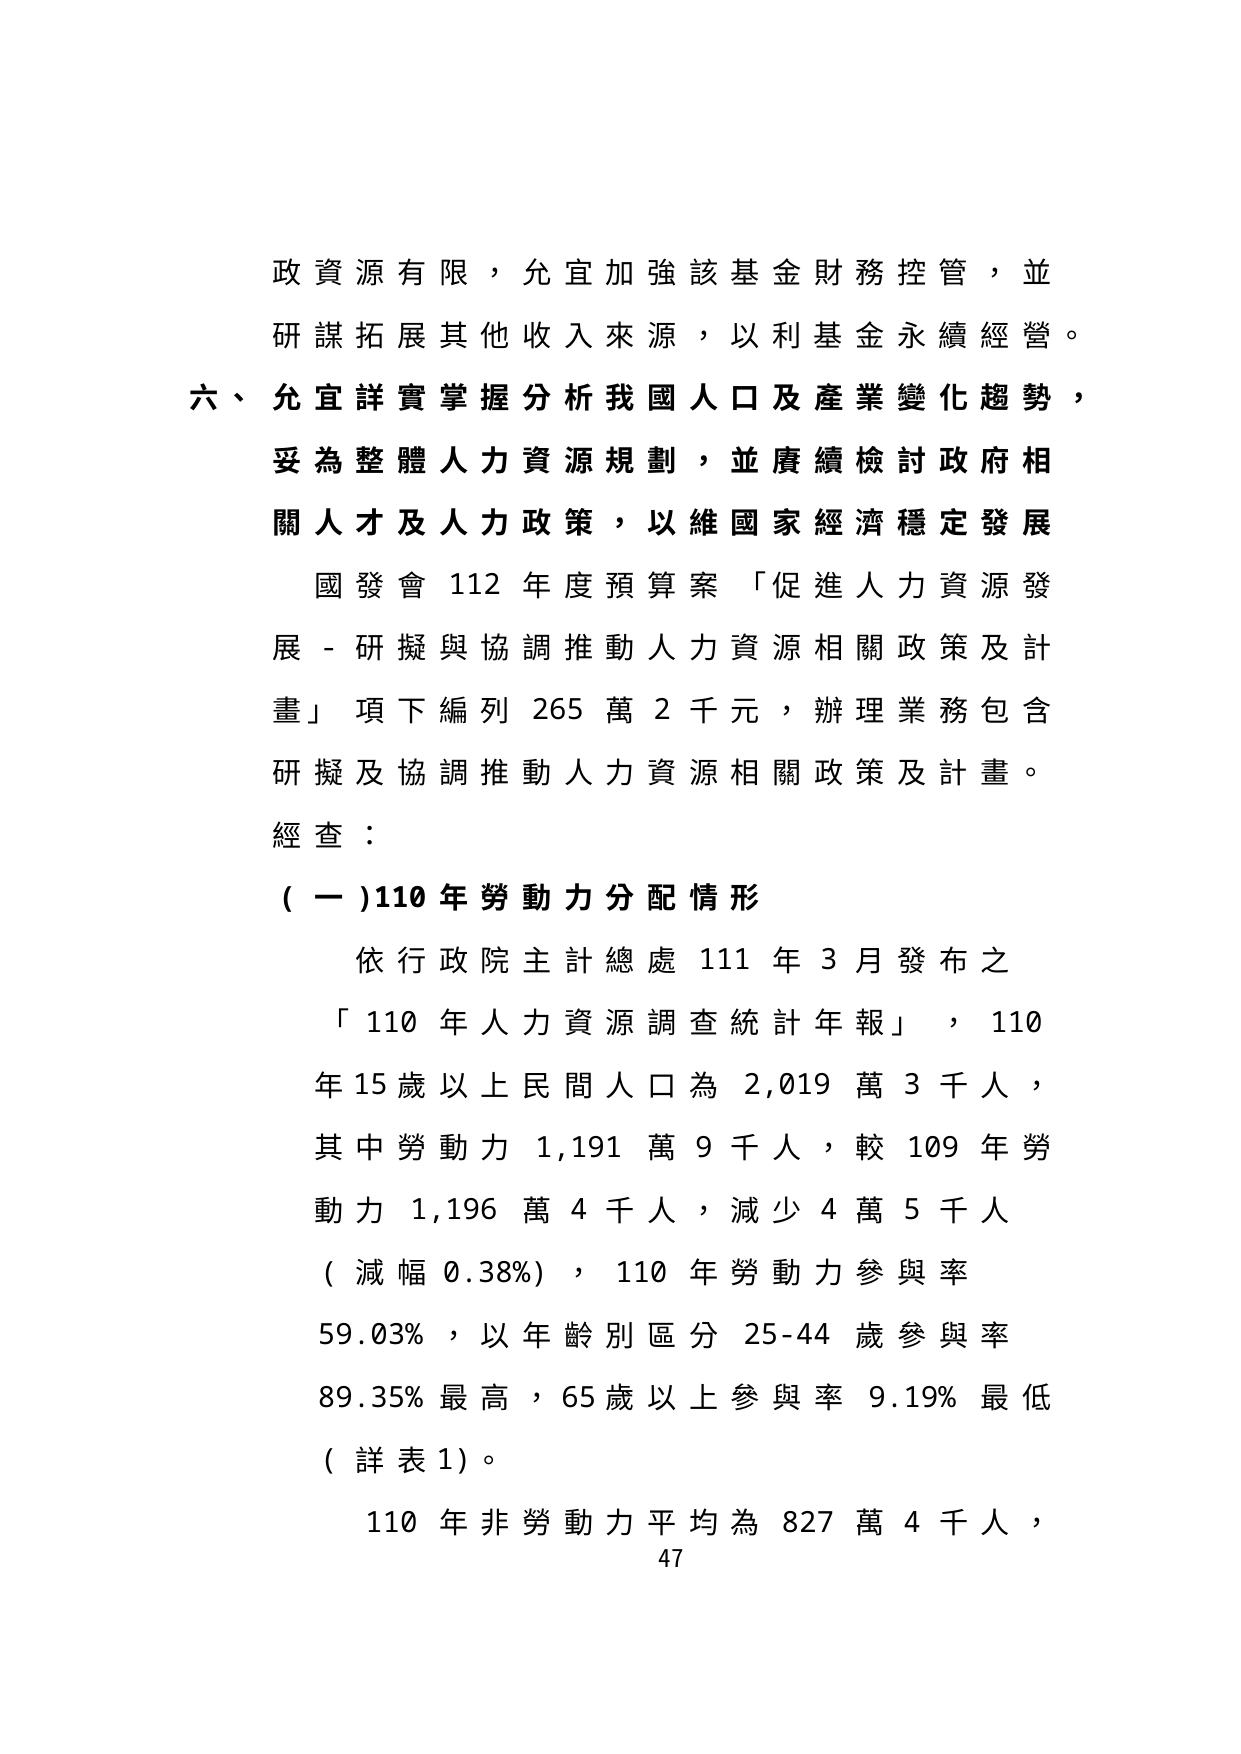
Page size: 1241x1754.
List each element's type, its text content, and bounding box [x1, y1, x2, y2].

text 綜上，離島建設基金之收支、保管及運用由離島建設基金管理會辦理，國發會擔任該管理會之召集人及負責聘兼相關委員；國發會112年度預算案「非營業特種基金-離島建設基金」計畫項下新增撥補基金9億元，惟該基金餘額逐年縮減，預計至112年底基金餘額為3億8,918萬2千元，鑑於政府財政資源有限，允宜加強該基金財務控管，並研謀拓展其他收入來源，以利基金永續經營。 [242, 229, 1058, 354]
text (一)110年勞動力分配情形 [242, 854, 1058, 917]
text 國發會112年度預算案「促進人力資源發展-研擬與協調推動人力資源相關政策及計畫」項下編列265萬2千元，辦理業務包含研擬及協調推動人力資源相關政策及計畫。經查： [242, 542, 1058, 854]
text 110年非勞動力平均為827萬4千人，較109年增加7千人，其中未參與勞動原因為高齡、身心障礙者增加10萬4千人，求學及準備升學者則減少8萬2千人；檢視110年非勞動力未參與勞動原因之結構，以高齡、身心障礙者274萬1千人為最多(占比33.13%)，其次為料理家務者258萬8千元(占比31.28%)與求學及準備升學者177萬8千人(占比21.49%)(詳表2)。 [271, 1479, 1058, 1542]
text 六、允宜詳實掌握分析我國人口及產業變化趨勢，妥為整體人力資源規劃，並賡續檢討政府相關人才及人力政策，以維國家經濟穩定發展 [183, 354, 1058, 542]
text 依行政院主計總處111年3月發布之「110年人力資源調查統計年報」，110年15歲以上民間人口為2,019萬3千人，其中勞動力1,191萬9千人，較109年勞動力1,196萬4千人，減少4萬5千人(減幅0.38%)，110年勞動力參與率59.03%，以年齡別區分25-44歲參與率89.35%最高，65歲以上參與率9.19%最低(詳表1)。 [271, 917, 1058, 1479]
